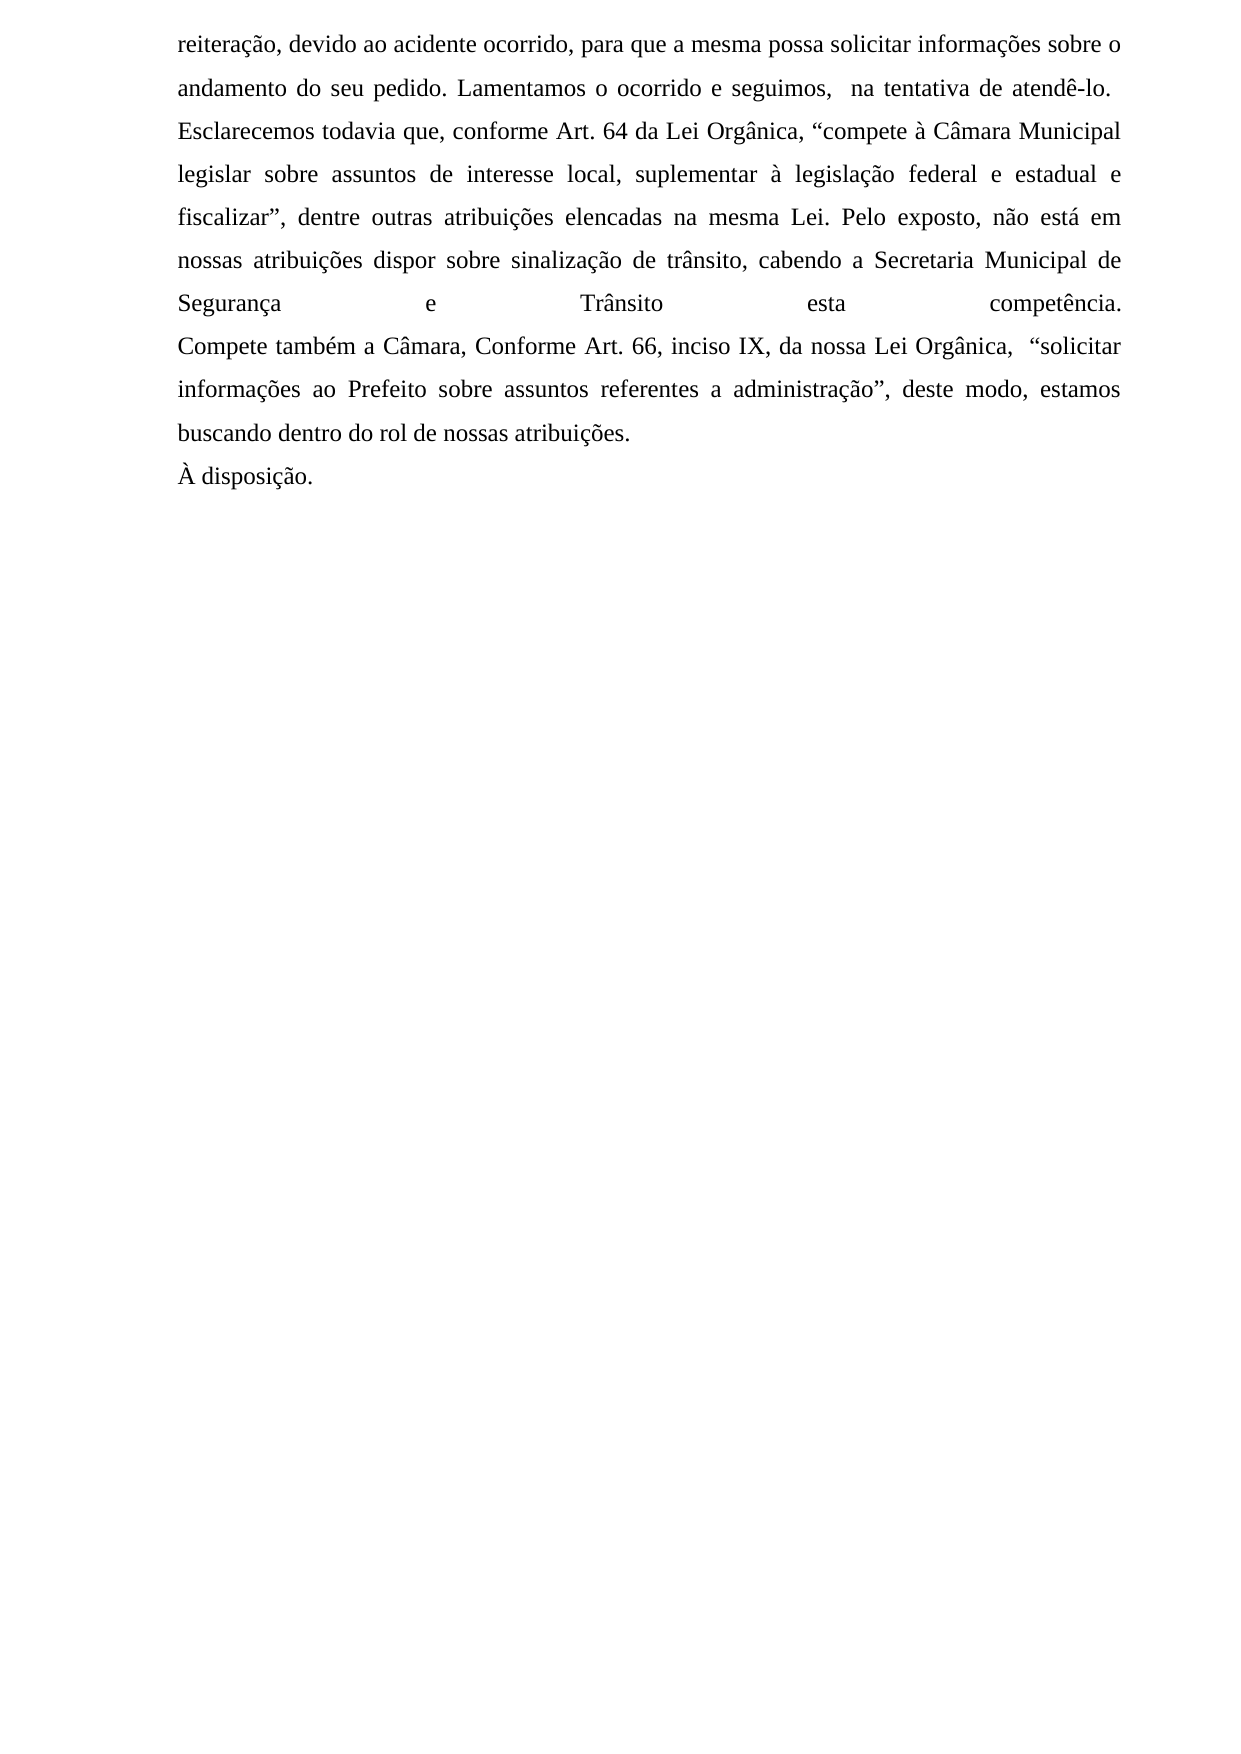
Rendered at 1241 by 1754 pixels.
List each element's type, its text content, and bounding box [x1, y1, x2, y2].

list reiteração, devido ao acidente ocorrido, para que a mesma possa solicitar informações sobre o andamento do seu pedido. Lamentamos o ocorrido e seguimos, na tentativa de atendê-lo. Esclarecemos todavia que, conforme Art. 64 da Lei Orgânica, “compete à Câmara Municipal legislar sobre assuntos de interesse local, suplementar à legislação federal e estadual e fiscalizar”, dentre outras atribuições elencadas na mesma Lei. Pelo exposto, não está em nossas atribuições dispor sobre sinalização de trânsito, cabendo a Secretaria Municipal de Segurança e Trânsito esta competência. Compete também a Câmara, Conforme Art. 66, inciso IX, da nossa Lei Orgânica, “solicitar informações ao Prefeito sobre assuntos referentes a administração”, deste modo, estamos buscando dentro do rol de nossas atribuições. [177, 29, 1122, 446]
list À disposição. [177, 461, 1122, 489]
